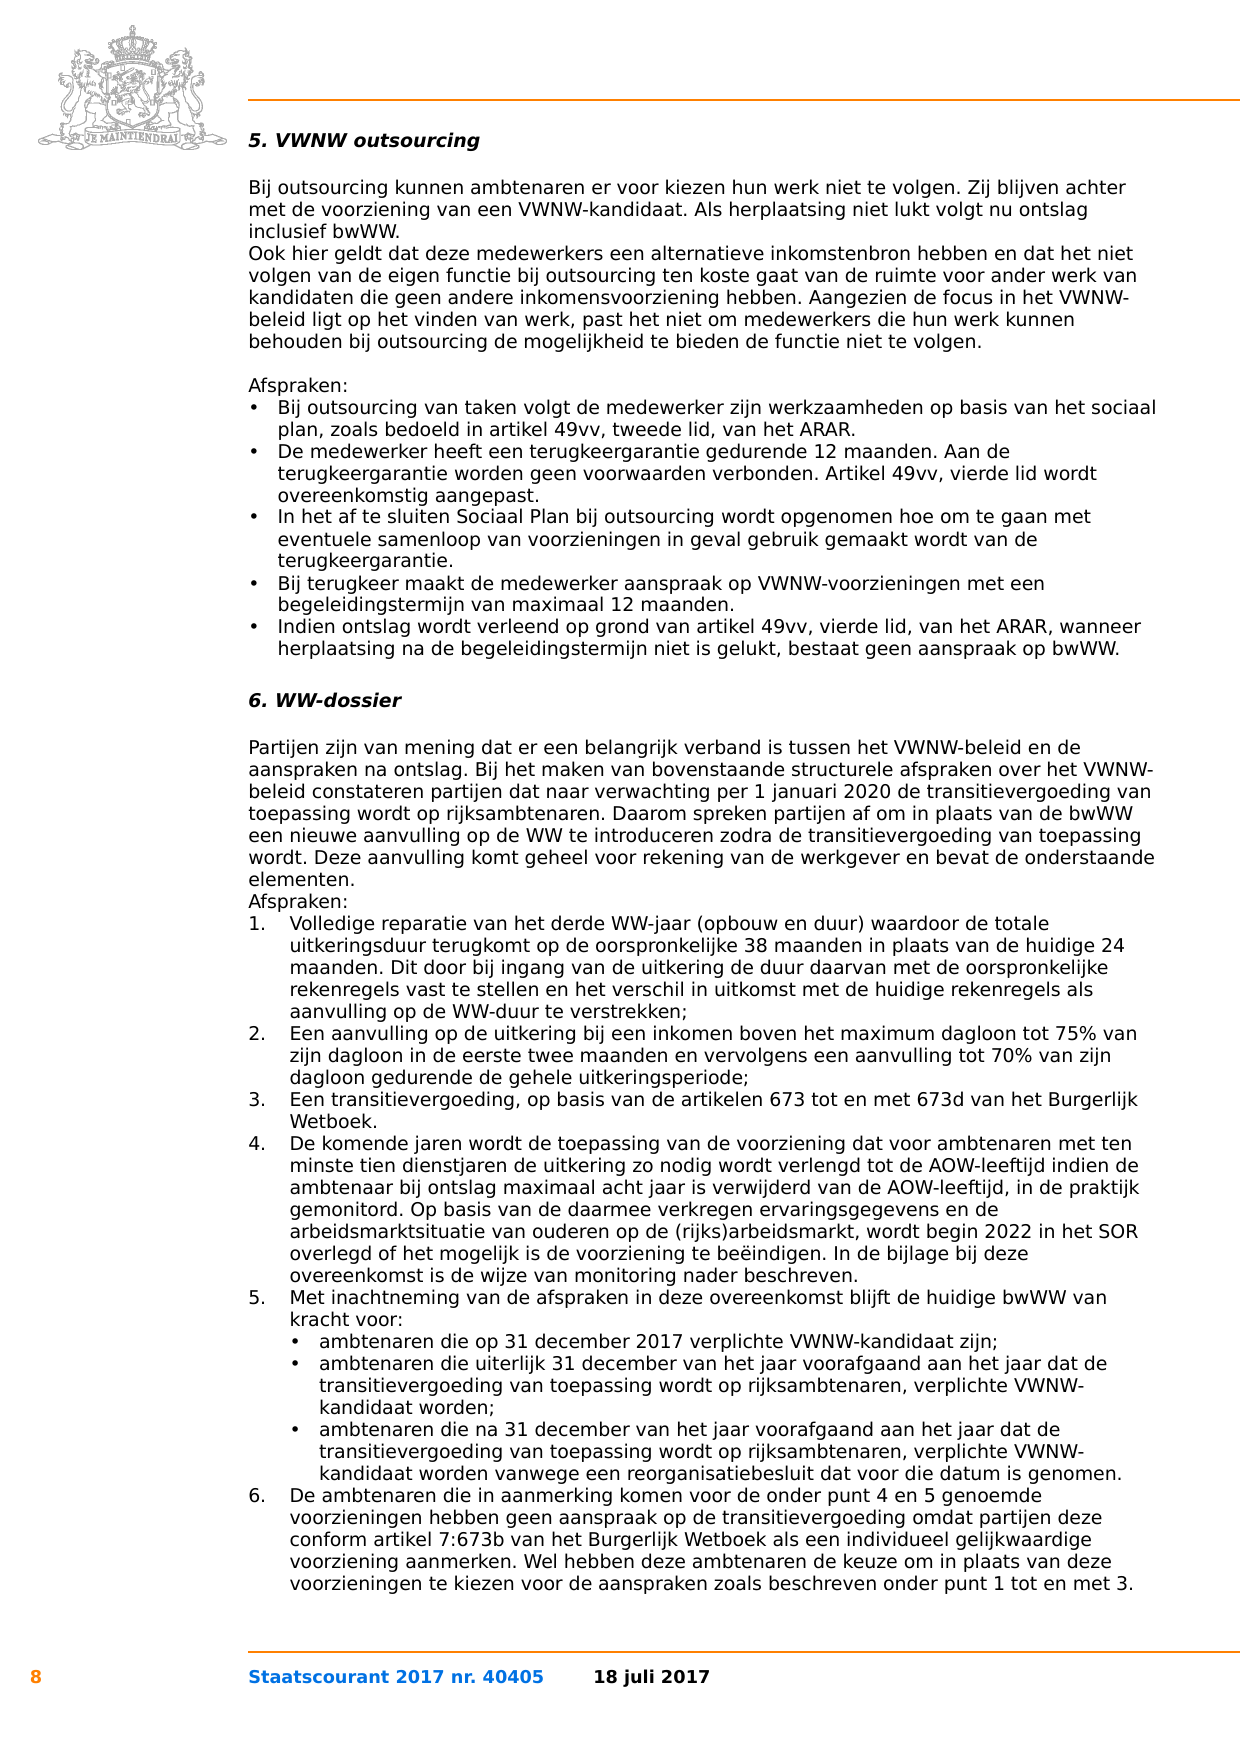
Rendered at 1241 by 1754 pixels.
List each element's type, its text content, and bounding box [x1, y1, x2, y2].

text • De medewerker heeft een terugkeergarantie gedurende 12 maanden. Aan de terugkeergarantie worden geen voorwaarden verbonden. Artikel 49vv, vierde lid wordt overeenkomstig aangepast. [248, 441, 1163, 506]
text 1. Volledige reparatie van het derde WW-jaar (opbouw en duur) waardoor de totale uitkeringsduur terugkomt op de oorspronkelijke 38 maanden in plaats van de huidige 24 maanden. Dit door bij ingang van de uitkering de duur daarvan met de oorspronkelijke rekenregels vast te stellen en het verschil in uitkomst met de huidige rekenregels als aanvulling op de WW-duur te verstrekken; [248, 913, 1163, 1023]
text Bij outsourcing kunnen ambtenaren er voor kiezen hun werk niet te volgen. Zij blijven achter met de voorziening van een VWNW-kandidaat. Als herplaatsing niet lukt volgt nu ontslag inclusief bwWW. [248, 177, 1163, 243]
text 3. Een transitievergoeding, op basis van de artikelen 673 tot en met 673d van het Burgerlijk Wetboek. [248, 1089, 1163, 1133]
text 4. De komende jaren wordt de toepassing van de voorziening dat voor ambtenaren met ten minste tien dienstjaren de uitkering zo nodig wordt verlengd tot de AOW-leeftijd indien de ambtenaar bij ontslag maximaal acht jaar is verwijderd van de AOW-leeftijd, in de praktijk gemonitord. Op basis van de daarmee verkregen ervaringsgegevens en de arbeidsmarktsituatie van ouderen op de (rijks)arbeidsmarkt, wordt begin 2022 in het SOR overlegd of het mogelijk is de voorziening te beëindigen. In de bijlage bij deze overeenkomst is de wijze van monitoring nader beschreven. [248, 1133, 1163, 1287]
subtitle 5. VWNW outsourcing [248, 130, 1163, 152]
text • ambtenaren die uiterlijk 31 december van het jaar voorafgaand aan het jaar dat de transitievergoeding van toepassing wordt op rijksambtenaren, verplichte VWNW-kandidaat worden; [289, 1353, 1163, 1419]
text Afspraken: [248, 891, 1163, 913]
text • Indien ontslag wordt verleend op grond van artikel 49vv, vierde lid, van het ARAR, wanneer herplaatsing na de begeleidingstermijn niet is gelukt, bestaat geen aanspraak op bwWW. [248, 616, 1163, 660]
text • Bij terugkeer maakt de medewerker aanspraak op VWNW-voorzieningen met een begeleidingstermijn van maximaal 12 maanden. [248, 572, 1163, 616]
text 5. Met inachtneming van de afspraken in deze overeenkomst blijft de huidige bwWW van kracht voor: [248, 1287, 1163, 1331]
picture [38, 25, 227, 150]
text • Bij outsourcing van taken volgt de medewerker zijn werkzaamheden op basis van het sociaal plan, zoals bedoeld in artikel 49vv, tweede lid, van het ARAR. [248, 397, 1163, 441]
text Ook hier geldt dat deze medewerkers een alternatieve inkomstenbron hebben en dat het niet volgen van de eigen functie bij outsourcing ten koste gaat van de ruimte voor ander werk van kandidaten die geen andere inkomensvoorziening hebben. Aangezien de focus in het VWNW-beleid ligt op het vinden van werk, past het niet om medewerkers die hun werk kunnen behouden bij outsourcing de mogelijkheid te bieden de functie niet te volgen. [248, 243, 1163, 353]
text 2. Een aanvulling op de uitkering bij een inkomen boven het maximum dagloon tot 75% van zijn dagloon in de eerste twee maanden en vervolgens een aanvulling tot 70% van zijn dagloon gedurende de gehele uitkeringsperiode; [248, 1023, 1163, 1089]
subtitle 6. WW-dossier [248, 690, 1163, 712]
text Partijen zijn van mening dat er een belangrijk verband is tussen het VWNW-beleid en de aanspraken na ontslag. Bij het maken van bovenstaande structurele afspraken over het VWNW-beleid constateren partijen dat naar verwachting per 1 januari 2020 de transitievergoeding van toepassing wordt op rijksambtenaren. Daarom spreken partijen af om in plaats van de bwWW een nieuwe aanvulling op de WW te introduceren zodra de transitievergoeding van toepassing wordt. Deze aanvulling komt geheel voor rekening van de werkgever en bevat de onderstaande elementen. [248, 737, 1163, 891]
text Afspraken: [248, 374, 1163, 397]
text • ambtenaren die na 31 december van het jaar voorafgaand aan het jaar dat de transitievergoeding van toepassing wordt op rijksambtenaren, verplichte VWNW-kandidaat worden vanwege een reorganisatiebesluit dat voor die datum is genomen. [289, 1419, 1163, 1484]
text • ambtenaren die op 31 december 2017 verplichte VWNW-kandidaat zijn; [289, 1331, 1163, 1353]
text 6. De ambtenaren die in aanmerking komen voor de onder punt 4 en 5 genoemde voorzieningen hebben geen aanspraak op de transitievergoeding omdat partijen deze conform artikel 7:673b van het Burgerlijk Wetboek als een individueel gelijkwaardige voorziening aanmerken. Wel hebben deze ambtenaren de keuze om in plaats van deze voorzieningen te kiezen voor de aanspraken zoals beschreven onder punt 1 tot en met 3. [248, 1484, 1163, 1594]
text • In het af te sluiten Sociaal Plan bij outsourcing wordt opgenomen hoe om te gaan met eventuele samenloop van voorzieningen in geval gebruik gemaakt wordt van de terugkeergarantie. [248, 506, 1163, 572]
